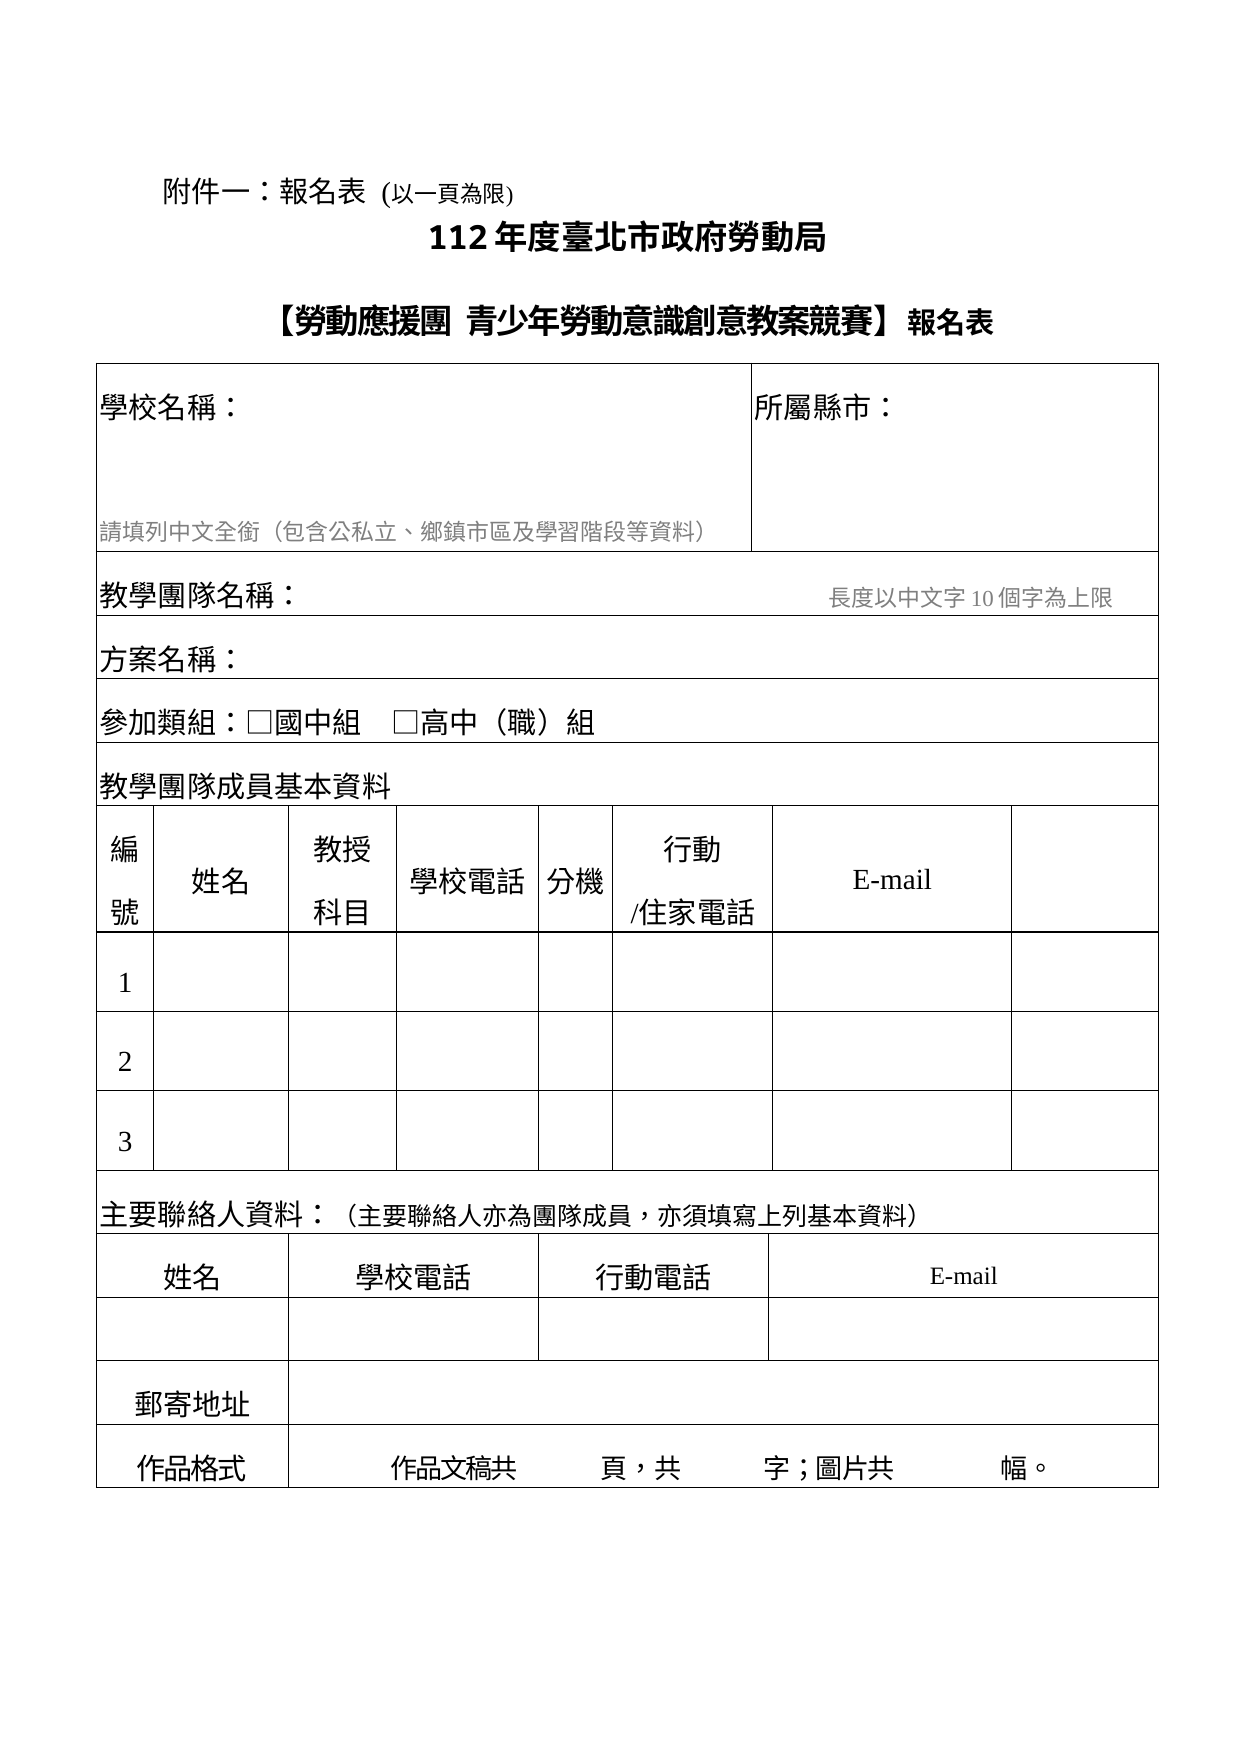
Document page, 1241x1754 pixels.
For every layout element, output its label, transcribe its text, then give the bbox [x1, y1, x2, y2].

table_cell 教授 科目 [289, 806, 396, 931]
table_cell [154, 933, 288, 1011]
table_cell 作品文稿共 頁，共 字；圖片共 幅。 [289, 1425, 1158, 1487]
table_cell [1012, 806, 1158, 931]
table_cell 1 [97, 933, 153, 1011]
table_cell 分機 [539, 806, 612, 931]
table_header 所屬縣市： [752, 364, 1158, 551]
table_cell [539, 1298, 768, 1360]
table_cell 2 [97, 1012, 153, 1090]
table_cell [613, 1091, 772, 1169]
text 附件一：報名表 (以一頁為限) [162, 168, 1093, 211]
table_header 學校名稱： 請填列中文全銜（包含公私立、鄉鎮市區及學習階段等資料） [97, 364, 751, 551]
table_cell 行動電話 [539, 1234, 768, 1297]
table_cell 姓名 [97, 1234, 288, 1297]
table_cell [289, 1091, 396, 1169]
table_cell [773, 933, 1011, 1011]
table_cell [154, 1091, 288, 1169]
table_cell [397, 1091, 538, 1169]
table_cell 教學團隊成員基本資料 [97, 743, 1158, 805]
text 【勞動應援團 青少年勞動意識創意教案競賽】報名表 [162, 294, 1093, 343]
table_cell E-mail [773, 806, 1011, 931]
table_cell 學校電話 [397, 806, 538, 931]
table_cell [289, 933, 396, 1011]
table_cell [289, 1298, 538, 1360]
table_cell [289, 1361, 1158, 1424]
table_cell E-mail [769, 1234, 1158, 1297]
table_cell 主要聯絡人資料：（主要聯絡人亦為團隊成員，亦須填寫上列基本資料） [97, 1171, 1158, 1233]
table_cell [289, 1012, 396, 1090]
table_cell [539, 1012, 612, 1090]
table_cell 姓名 [154, 806, 288, 931]
table_cell [1012, 1012, 1158, 1090]
table_cell 郵寄地址 [97, 1361, 288, 1424]
table_cell [613, 933, 772, 1011]
table_cell [539, 933, 612, 1011]
table_cell [1012, 1091, 1158, 1169]
table_cell 方案名稱： [97, 616, 1158, 678]
table_cell [613, 1012, 772, 1090]
table_cell [769, 1298, 1158, 1360]
table_cell [773, 1091, 1011, 1169]
table_cell 作品格式 [97, 1425, 288, 1487]
table_cell [397, 1012, 538, 1090]
table_cell [97, 1298, 288, 1360]
table_cell 3 [97, 1091, 153, 1169]
table_cell 編號 [97, 806, 153, 931]
table_cell [539, 1091, 612, 1169]
table_cell 行動 /住家電話 [613, 806, 772, 931]
table_cell [154, 1012, 288, 1090]
table_cell 參加類組：□國中組 □高中（職）組 [97, 679, 1158, 742]
table_cell 學校電話 [289, 1234, 538, 1297]
table_cell 教學團隊名稱： 長度以中文字10個字為上限 [97, 552, 1158, 615]
table_cell [773, 1012, 1011, 1090]
text 112年度臺北市政府勞動局 [162, 211, 1093, 259]
table_cell [397, 933, 538, 1011]
table_cell [1012, 933, 1158, 1011]
